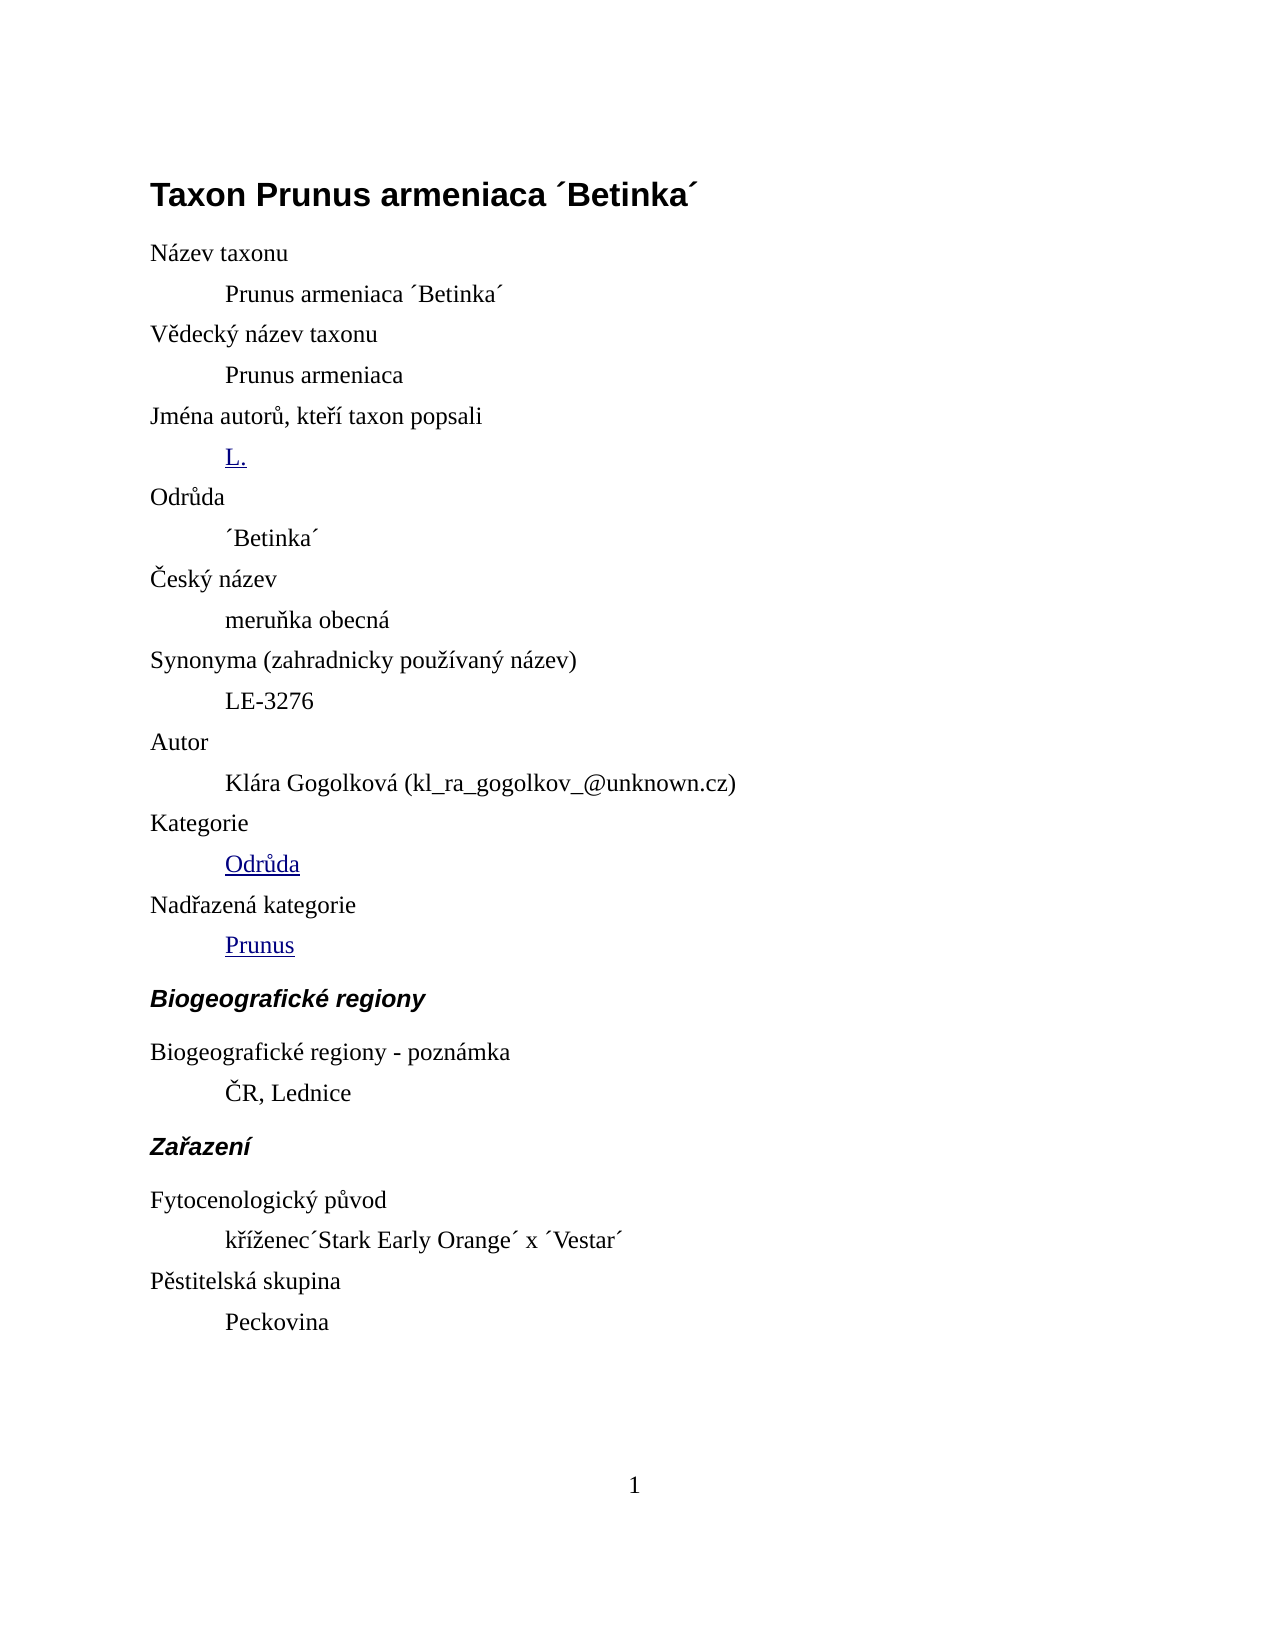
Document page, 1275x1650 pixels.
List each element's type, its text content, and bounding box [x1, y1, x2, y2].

text LE-3276 [225, 686, 1125, 715]
text Synonyma (zahradnicky používaný název) [150, 645, 1125, 674]
text Fytocenologický původ [150, 1185, 1125, 1213]
subtitle Taxon Prunus armeniaca ´Betinka´ [150, 175, 1125, 214]
text ČR, Lednice [225, 1078, 1125, 1107]
text Název taxonu [150, 238, 1125, 267]
text Jména autorů, kteří taxon popsali [150, 401, 1125, 430]
text ´Betinka´ [225, 523, 1125, 552]
subtitle Zařazení [150, 1132, 1125, 1160]
text L. [225, 442, 1125, 471]
text Biogeografické regiony - poznámka [150, 1037, 1125, 1066]
text Peckovina [225, 1307, 1125, 1336]
text Prunus armeniaca [225, 360, 1125, 389]
text Odrůda [225, 849, 1125, 878]
text Nadřazená kategorie [150, 890, 1125, 918]
text Autor [150, 727, 1125, 756]
text meruňka obecná [225, 605, 1125, 633]
text Prunus armeniaca ´Betinka´ [225, 279, 1125, 308]
subtitle Biogeografické regiony [150, 984, 1125, 1013]
text Český název [150, 564, 1125, 593]
text Pěstitelská skupina [150, 1266, 1125, 1295]
text Prunus [225, 931, 1125, 959]
text Vědecký název taxonu [150, 319, 1125, 348]
text Klára Gogolková (kl_ra_gogolkov_@unknown.cz) [225, 768, 1125, 796]
text Kategorie [150, 808, 1125, 837]
text Odrůda [150, 482, 1125, 511]
text kříženec´Stark Early Orange´ x ´Vestar´ [225, 1226, 1125, 1254]
